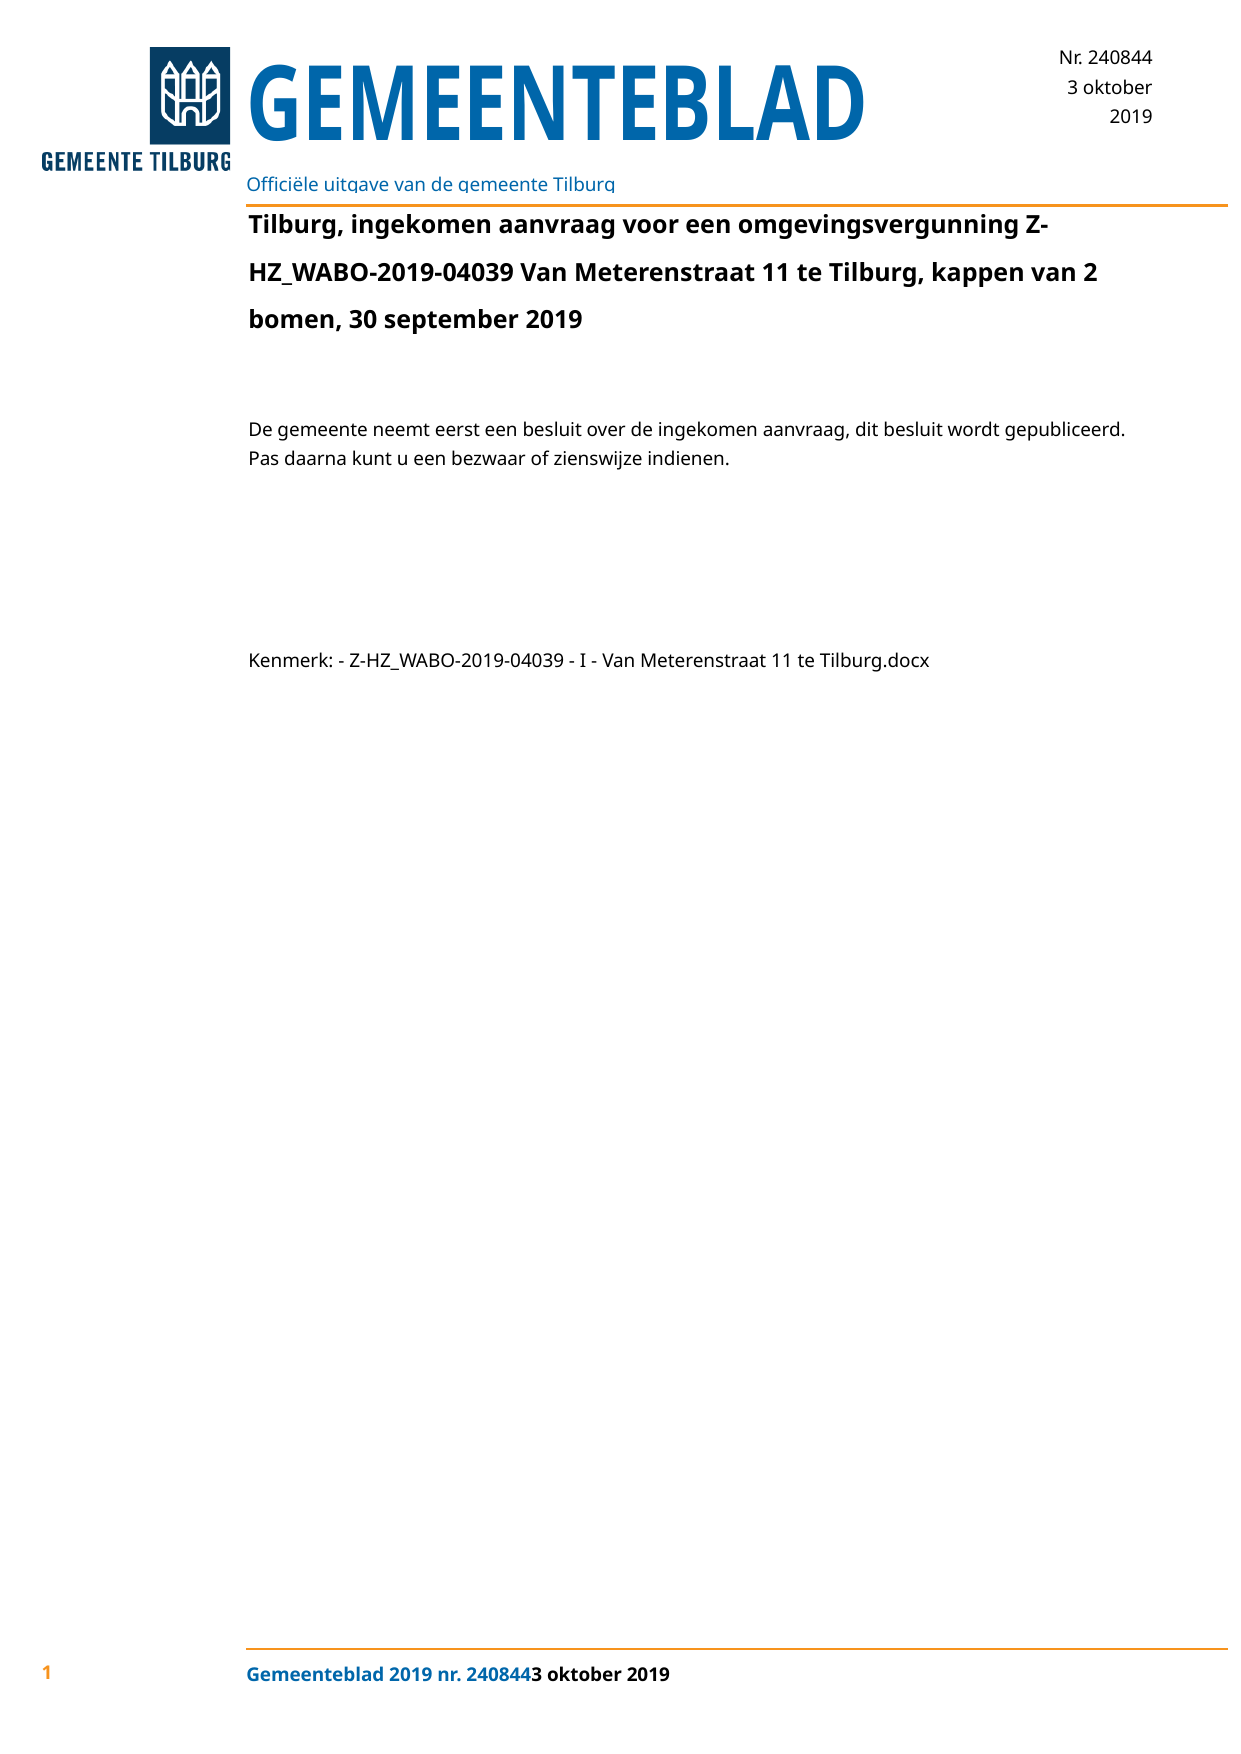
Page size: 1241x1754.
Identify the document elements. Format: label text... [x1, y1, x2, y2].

picture [41, 47, 231, 172]
text De gemeente neemt eerst een besluit over de ingekomen aanvraag, dit besluit wordt gepubliceerd. Pas daarna kunt u een bezwaar of zienswijze indienen. [248, 416, 1152, 471]
text Tilburg, ingekomen aanvraag voor een omgevingsvergunning Z-HZ_WABO-2019-04039 Van Meterenstraat 11 te Tilburg, kappen van 2 bomen, 30 september 2019 [248, 207, 1152, 336]
text Kenmerk: - Z-HZ_WABO-2019-04039 - I - Van Meterenstraat 11 te Tilburg.docx [248, 647, 1152, 673]
